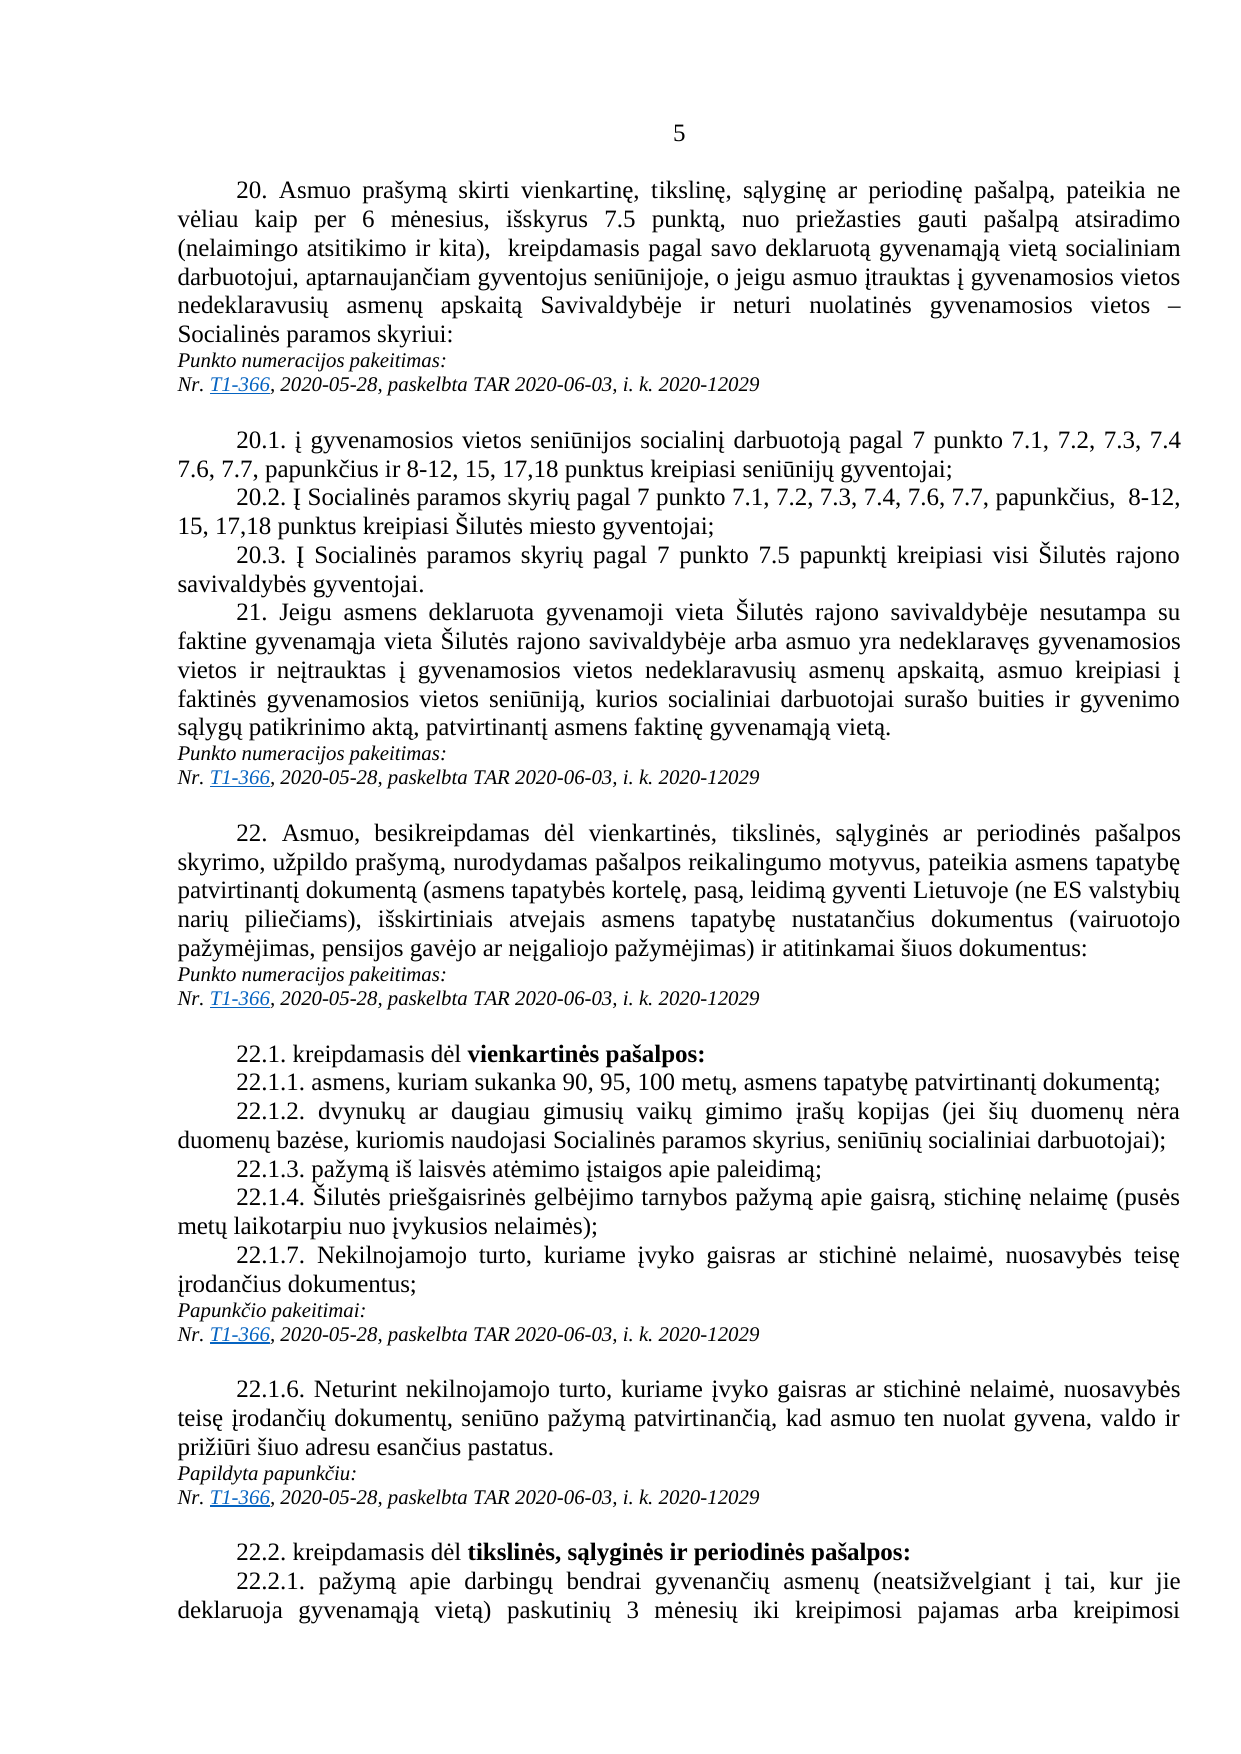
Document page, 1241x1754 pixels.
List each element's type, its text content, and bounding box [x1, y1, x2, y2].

text 22. Asmuo, besikreipdamas dėl vienkartinės, tikslinės, sąlyginės ar periodinės pašalpos skyrimo, užpildo prašymą, nurodydamas pašalpos reikalingumo motyvus, pateikia asmens tapatybę patvirtinantį dokumentą (asmens tapatybės kortelę, pasą, leidimą gyventi Lietuvoje (ne ES valstybių narių piliečiams), išskirtiniais atvejais asmens tapatybę nustatančius dokumentus (vairuotojo pažymėjimas, pensijos gavėjo ar neįgaliojo pažymėjimas) ir atitinkamai šiuos dokumentus: [177, 818, 1181, 962]
text 20. Asmuo prašymą skirti vienkartinę, tikslinę, sąlyginę ar periodinę pašalpą, pateikia ne vėliau kaip per 6 mėnesius, išskyrus 7.5 punktą, nuo priežasties gauti pašalpą atsiradimo (nelaimingo atsitikimo ir kita), kreipdamasis pagal savo deklaruotą gyvenamąją vietą socialiniam darbuotojui, aptarnaujančiam gyventojus seniūnijoje, o jeigu asmuo įtrauktas į gyvenamosios vietos nedeklaravusių asmenų apskaitą Savivaldybėje ir neturi nuolatinės gyvenamosios vietos – Socialinės paramos skyriui: [177, 176, 1181, 348]
text 20.1. į gyvenamosios vietos seniūnijos socialinį darbuotoją pagal 7 punkto 7.1, 7.2, 7.3, 7.4 7.6, 7.7, papunkčius ir 8-12, 15, 17,18 punktus kreipiasi seniūnijų gyventojai; [177, 425, 1181, 482]
text Nr. T1-366, 2020-05-28, paskelbta TAR 2020-06-03, i. k. 2020-12029 [177, 372, 1181, 396]
text 22.1.2. dvynukų ar daugiau gimusių vaikų gimimo įrašų kopijas (jei šių duomenų nėra duomenų bazėse, kuriomis naudojasi Socialinės paramos skyrius, seniūnių socialiniai darbuotojai); [177, 1096, 1181, 1154]
text 22.2. kreipdamasis dėl tikslinės, sąlyginės ir periodinės pašalpos: [177, 1537, 1181, 1566]
text Punkto numeracijos pakeitimas: [177, 741, 1181, 765]
text Nr. T1-366, 2020-05-28, paskelbta TAR 2020-06-03, i. k. 2020-12029 [177, 1322, 1181, 1346]
text Papildyta papunkčiu: [177, 1461, 1181, 1485]
text 22.1.4. Šilutės priešgaisrinės gelbėjimo tarnybos pažymą apie gaisrą, stichinę nelaimę (pusės metų laikotarpiu nuo įvykusios nelaimės); [177, 1182, 1181, 1240]
text Punkto numeracijos pakeitimas: [177, 962, 1181, 986]
text Nr. T1-366, 2020-05-28, paskelbta TAR 2020-06-03, i. k. 2020-12029 [177, 986, 1181, 1010]
text Papunkčio pakeitimai: [177, 1297, 1181, 1322]
text 20.3. Į Socialinės paramos skyrių pagal 7 punkto 7.5 papunktį kreipiasi visi Šilutės rajono savivaldybės gyventojai. [177, 540, 1181, 597]
text 21. Jeigu asmens deklaruota gyvenamoji vieta Šilutės rajono savivaldybėje nesutampa su faktine gyvenamąja vieta Šilutės rajono savivaldybėje arba asmuo yra nedeklaravęs gyvenamosios vietos ir neįtrauktas į gyvenamosios vietos nedeklaravusių asmenų apskaitą, asmuo kreipiasi į faktinės gyvenamosios vietos seniūniją, kurios socialiniai darbuotojai surašo buities ir gyvenimo sąlygų patikrinimo aktą, patvirtinantį asmens faktinę gyvenamąją vietą. [177, 597, 1181, 741]
text Nr. T1-366, 2020-05-28, paskelbta TAR 2020-06-03, i. k. 2020-12029 [177, 1485, 1181, 1509]
text 22.1.7. Nekilnojamojo turto, kuriame įvyko gaisras ar stichinė nelaimė, nuosavybės teisę įrodančius dokumentus; [177, 1240, 1181, 1297]
text 22.1.6. Neturint nekilnojamojo turto, kuriame įvyko gaisras ar stichinė nelaimė, nuosavybės teisę įrodančių dokumentų, seniūno pažymą patvirtinančią, kad asmuo ten nuolat gyvena, valdo ir prižiūri šiuo adresu esančius pastatus. [177, 1374, 1181, 1461]
text Punkto numeracijos pakeitimas: [177, 348, 1181, 372]
text 22.2.1. pažymą apie darbingų bendrai gyvenančių asmenų (neatsižvelgiant į tai, kur jie deklaruoja gyvenamąją vietą) paskutinių 3 mėnesių iki kreipimosi pajamas arba kreipimosi [177, 1566, 1181, 1624]
text 22.1.1. asmens, kuriam sukanka 90, 95, 100 metų, asmens tapatybę patvirtinantį dokumentą; [177, 1067, 1181, 1096]
text 22.1.3. pažymą iš laisvės atėmimo įstaigos apie paleidimą; [177, 1154, 1181, 1182]
text Nr. T1-366, 2020-05-28, paskelbta TAR 2020-06-03, i. k. 2020-12029 [177, 765, 1181, 789]
text 22.1. kreipdamasis dėl vienkartinės pašalpos: [177, 1039, 1181, 1067]
text 20.2. Į Socialinės paramos skyrių pagal 7 punkto 7.1, 7.2, 7.3, 7.4, 7.6, 7.7, papunkčius, 8-12, 15, 17,18 punktus kreipiasi Šilutės miesto gyventojai; [177, 482, 1181, 540]
